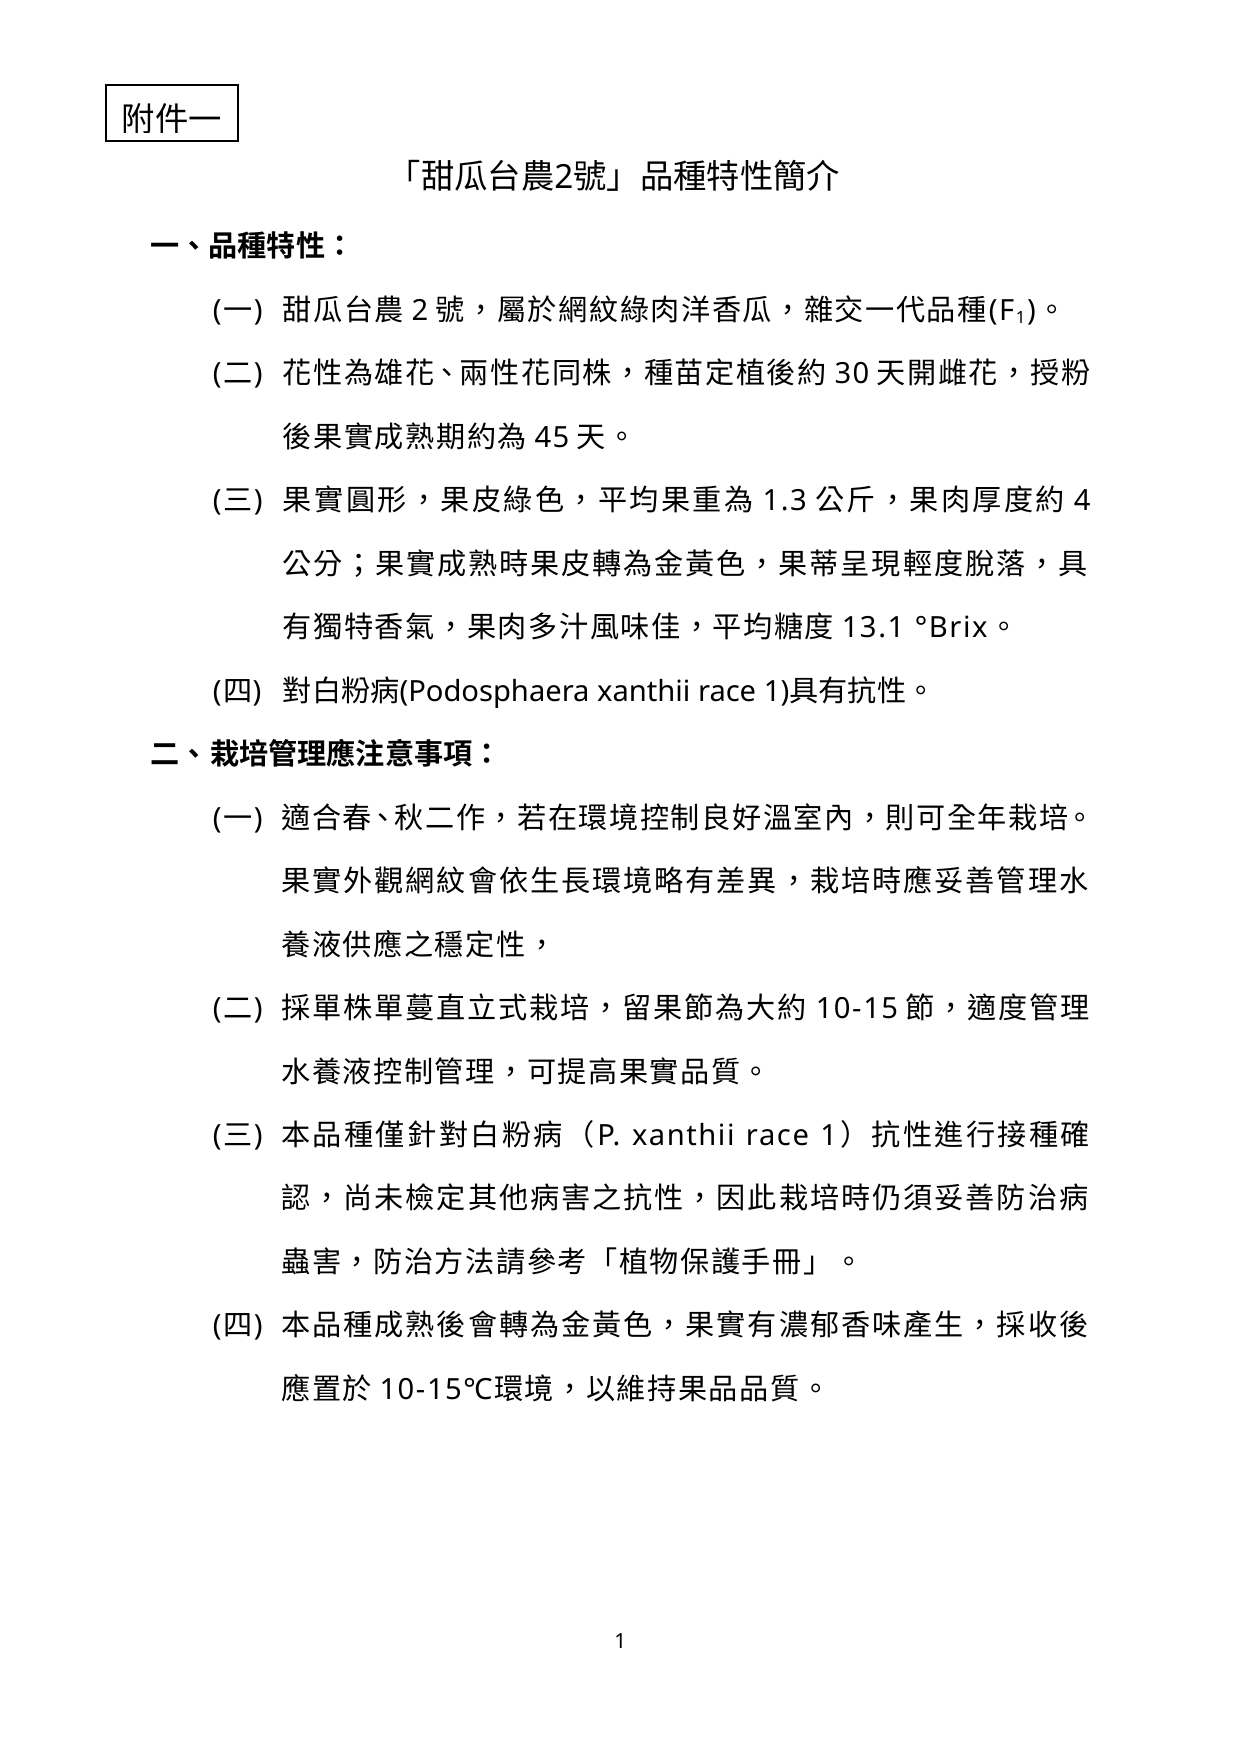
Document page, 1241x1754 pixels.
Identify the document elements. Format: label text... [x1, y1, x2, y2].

list 採單株單蔓直立式栽培，留果節為大約10-15節，適度管理水養液控制管理，可提高果實品質。 [213, 984, 1090, 1090]
list 甜瓜台農2號，屬於網紋綠肉洋香瓜，雜交一代品種(F1)。 [213, 286, 1090, 328]
text 「甜瓜台農2號」品種特性簡介 [150, 150, 1077, 198]
list 果實圓形，果皮綠色，平均果重為1.3公斤，果肉厚度約4公分；果實成熟時果皮轉為金黃色，果蒂呈現輕度脫落，具有獨特香氣，果肉多汁風味佳，平均糖度13.1 °Brix。 [213, 477, 1090, 646]
list 本品種成熟後會轉為金黃色，果實有濃郁香味產生，採收後應置於10-15℃環境，以維持果品品質。 [213, 1302, 1090, 1408]
list 適合春、秋二作，若在環境控制良好溫室內，則可全年栽培。果實外觀網紋會依生長環境略有差異，栽培時應妥善管理水養液供應之穩定性， [213, 794, 1090, 963]
text [107, 86, 237, 140]
text 一、品種特性： [150, 223, 1090, 265]
text 附件一 [122, 93, 222, 132]
list 對白粉病(Podosphaera xanthii race 1)具有抗性。 [213, 667, 1090, 709]
list 栽培管理應注意事項： [150, 731, 1090, 773]
list 本品種僅針對白粉病（P. xanthii race 1）抗性進行接種確認，尚未檢定其他病害之抗性，因此栽培時仍須妥善防治病蟲害，防治方法請參考「植物保護手冊」。 [213, 1112, 1090, 1281]
list 花性為雄花、兩性花同株，種苗定植後約30天開雌花，授粉後果實成熟期約為45天。 [213, 349, 1090, 456]
